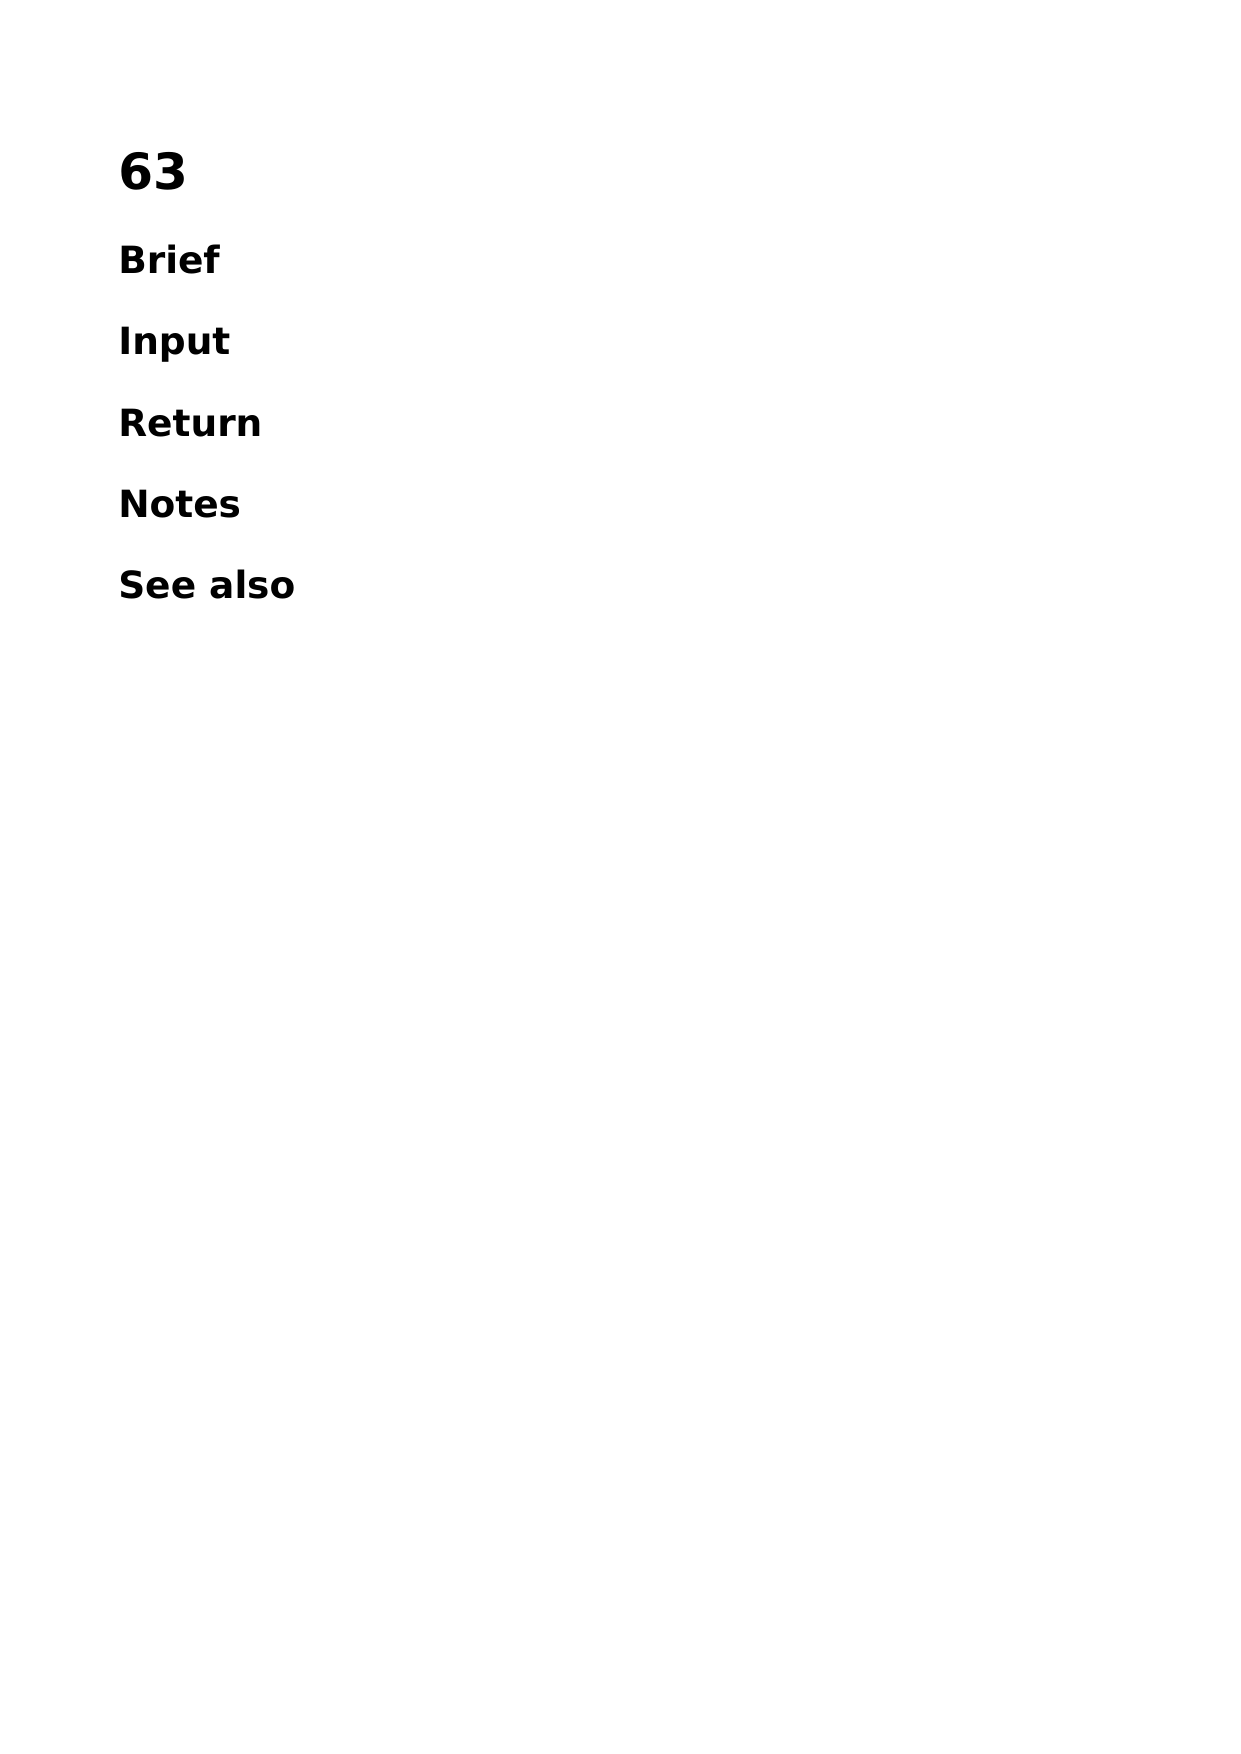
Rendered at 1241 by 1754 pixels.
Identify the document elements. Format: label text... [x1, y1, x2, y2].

subtitle Brief [118, 239, 1122, 282]
subtitle 63 [118, 143, 1122, 201]
subtitle Return [118, 401, 1122, 445]
subtitle See also [118, 563, 1122, 607]
subtitle Input [118, 320, 1122, 364]
subtitle Notes [118, 482, 1122, 526]
